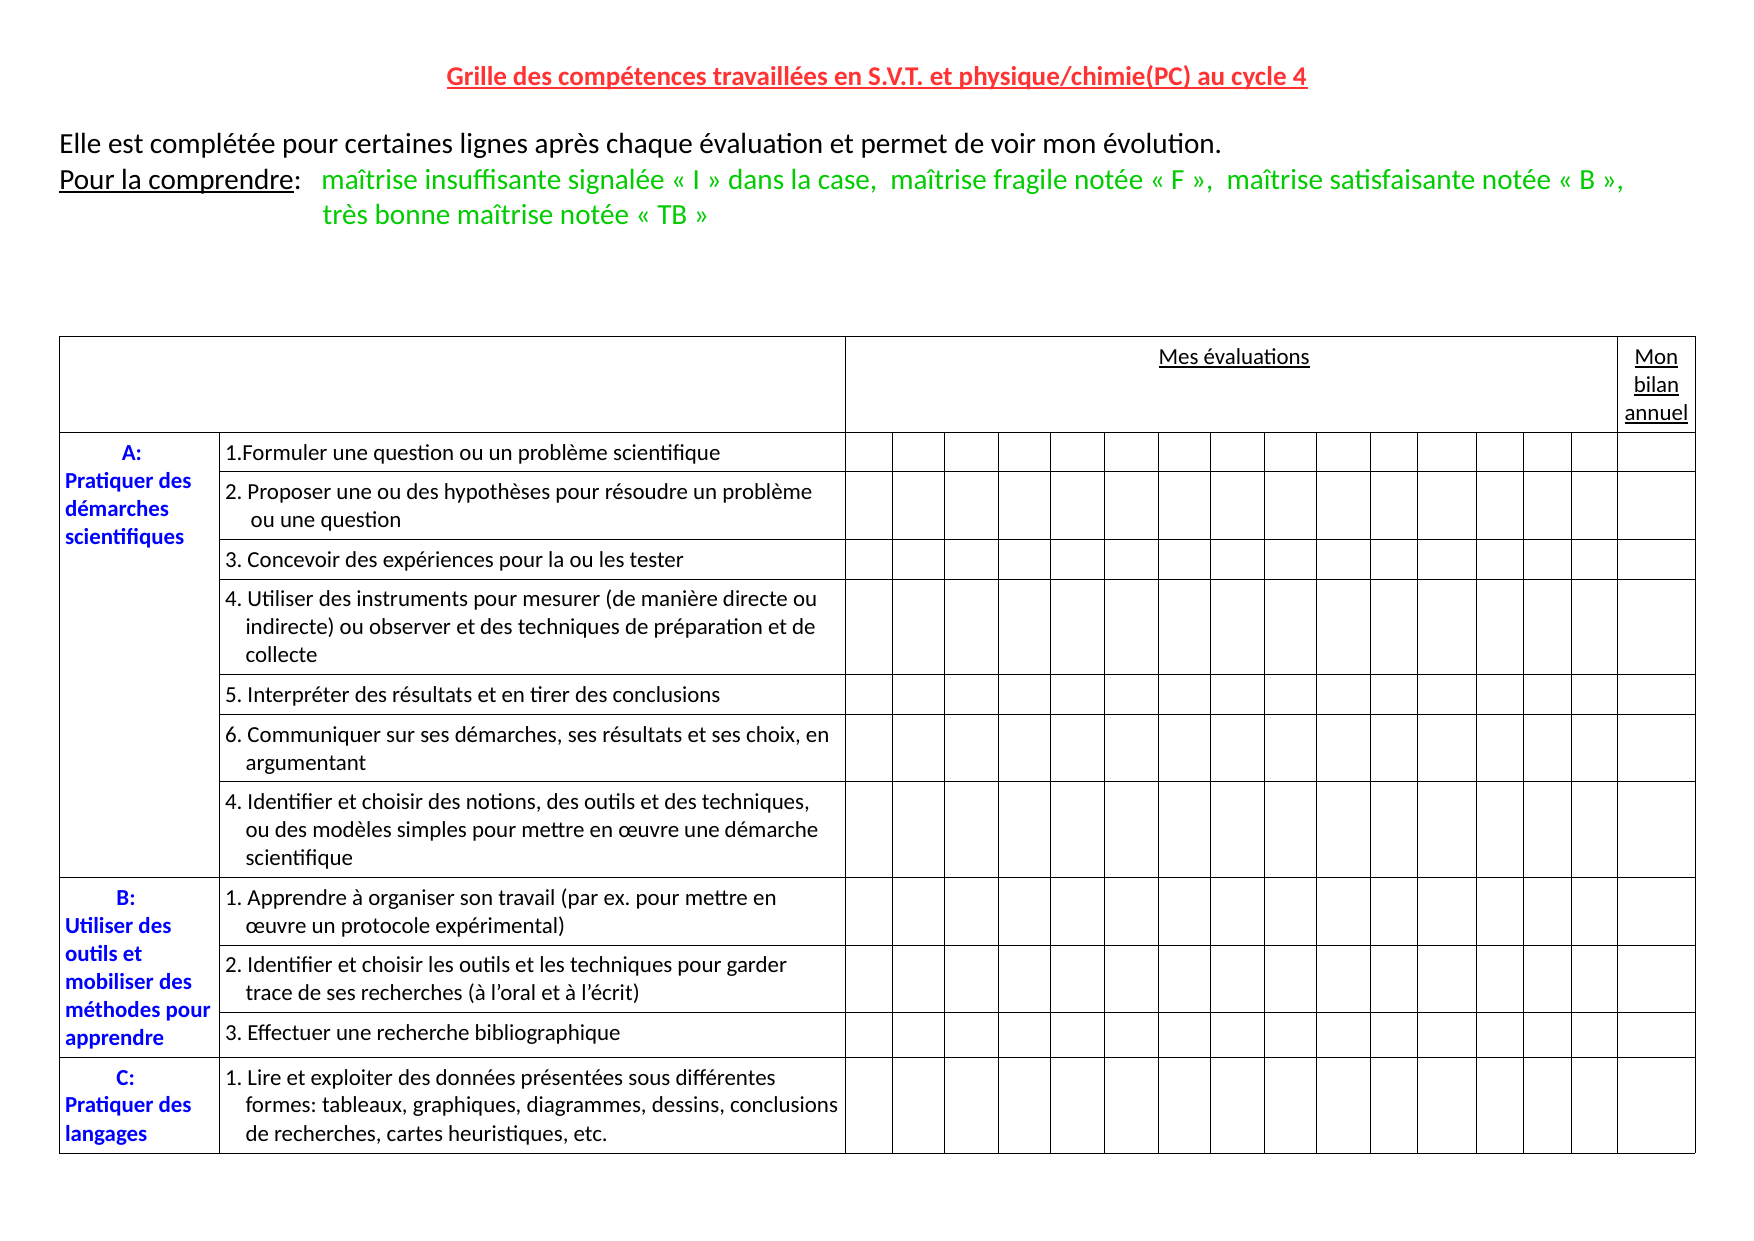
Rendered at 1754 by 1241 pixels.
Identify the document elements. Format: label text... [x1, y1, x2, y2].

table_cell [1211, 580, 1264, 674]
table_cell [999, 472, 1050, 539]
table_cell [1317, 1013, 1370, 1057]
table_cell [1211, 1058, 1264, 1152]
table_cell [1317, 675, 1370, 714]
table_cell [1051, 1058, 1104, 1152]
table_cell [1265, 433, 1316, 471]
table_cell [846, 715, 892, 781]
table_cell [1211, 675, 1264, 714]
table_cell [1524, 433, 1571, 471]
table_cell [1477, 715, 1523, 781]
table_cell [1371, 433, 1417, 471]
table_cell [1317, 715, 1370, 781]
table_cell [1572, 433, 1617, 471]
table_cell [1159, 946, 1210, 1012]
table_cell [1418, 1013, 1476, 1057]
table_cell [1418, 1058, 1476, 1152]
table_cell [1371, 1013, 1417, 1057]
table_cell [1572, 1058, 1617, 1152]
table_header Mes évaluations [846, 337, 1617, 432]
table_cell 2. Proposer une ou des hypothèses pour résoudre un problème ou une question [220, 472, 845, 539]
table_cell [1317, 1058, 1370, 1152]
table_cell [846, 540, 892, 579]
table_cell 3. Effectuer une recherche bibliographique [220, 1013, 845, 1057]
table_cell [893, 433, 944, 471]
table_cell [1317, 580, 1370, 674]
table_cell [1418, 946, 1476, 1012]
table_cell [1265, 675, 1316, 714]
table_cell [945, 946, 998, 1012]
table_cell [1051, 782, 1104, 877]
table_cell [846, 878, 892, 945]
table_cell [846, 472, 892, 539]
table_cell [1371, 946, 1417, 1012]
table_cell [1477, 433, 1523, 471]
table_cell [1211, 1013, 1264, 1057]
table_cell [846, 782, 892, 877]
table_cell [1105, 472, 1158, 539]
table_cell [1618, 1058, 1695, 1152]
table_cell [1371, 540, 1417, 579]
table_cell [1105, 433, 1158, 471]
table_cell [846, 675, 892, 714]
table_cell [1418, 878, 1476, 945]
table_cell [1211, 878, 1264, 945]
table_cell [1572, 472, 1617, 539]
table_cell [1418, 675, 1476, 714]
table_cell [1524, 580, 1571, 674]
table_cell [1524, 675, 1571, 714]
table_cell [1159, 540, 1210, 579]
table_cell [1105, 878, 1158, 945]
table_cell [945, 782, 998, 877]
table_cell [945, 1013, 998, 1057]
table_cell [1159, 1013, 1210, 1057]
table_cell [846, 946, 892, 1012]
table_cell [999, 715, 1050, 781]
table_cell [1265, 540, 1316, 579]
table_cell [1317, 433, 1370, 471]
table_cell [1051, 946, 1104, 1012]
table_cell [999, 580, 1050, 674]
table_cell [1371, 782, 1417, 877]
table_cell [1265, 878, 1316, 945]
table_cell [1317, 540, 1370, 579]
table_cell [1524, 878, 1571, 945]
table_cell [1317, 782, 1370, 877]
table_cell [1618, 715, 1695, 781]
table_cell [1524, 715, 1571, 781]
table_cell [846, 580, 892, 674]
table_cell [1524, 946, 1571, 1012]
table_cell [1051, 433, 1104, 471]
table_cell 1. Apprendre à organiser son travail (par ex. pour mettre en œuvre un protocole expérimental) [220, 878, 845, 945]
table_header Mon bilan annuel [1618, 337, 1695, 432]
table_cell [1618, 540, 1695, 579]
table_cell [1618, 433, 1695, 471]
table_cell [1265, 1013, 1316, 1057]
table_cell [1265, 715, 1316, 781]
table_cell [1159, 878, 1210, 945]
table_cell [1371, 1058, 1417, 1152]
table_cell [1105, 715, 1158, 781]
table_cell [1211, 715, 1264, 781]
table_cell 6. Communiquer sur ses démarches, ses résultats et ses choix, en argumentant [220, 715, 845, 781]
table_cell [893, 715, 944, 781]
table_cell 3. Concevoir des expériences pour la ou les tester [220, 540, 845, 579]
table_cell 4. Utiliser des instruments pour mesurer (de manière directe ou indirecte) ou observer et des techniques de préparation et de collecte [220, 580, 845, 674]
table_cell [945, 433, 998, 471]
table_cell [1211, 433, 1264, 471]
table_cell 4. Identifier et choisir des notions, des outils et des techniques, ou des modèles simples pour mettre en œuvre une démarche scientifique [220, 782, 845, 877]
table_cell B: Utiliser des outils et mobiliser des méthodes pour apprendre [60, 878, 219, 1057]
table_cell [1371, 472, 1417, 539]
table_cell [893, 1058, 944, 1152]
table_cell [1105, 1058, 1158, 1152]
table_cell [1418, 782, 1476, 877]
table_cell [1572, 946, 1617, 1012]
table_cell [999, 782, 1050, 877]
table_cell 1. Lire et exploiter des données présentées sous différentes formes: tableaux, graphiques, diagrammes, dessins, conclusions de recherches, cartes heuristiques, etc. [220, 1058, 845, 1152]
table_cell [846, 1058, 892, 1152]
table_cell [893, 675, 944, 714]
table_cell [1477, 1013, 1523, 1057]
table_cell [1265, 782, 1316, 877]
table_cell [1265, 580, 1316, 674]
table_cell [893, 580, 944, 674]
table_cell [1211, 472, 1264, 539]
table_cell [893, 946, 944, 1012]
table_cell [1211, 782, 1264, 877]
table_cell [1159, 782, 1210, 877]
table_cell [1524, 782, 1571, 877]
table_cell [1051, 1013, 1104, 1057]
table_cell [1572, 715, 1617, 781]
table_cell [999, 675, 1050, 714]
table_cell [999, 946, 1050, 1012]
table_cell [945, 878, 998, 945]
table_cell 2. Identifier et choisir les outils et les techniques pour garder trace de ses recherches (à l’oral et à l’écrit) [220, 946, 845, 1012]
table_cell [1105, 540, 1158, 579]
table_cell [945, 675, 998, 714]
table_cell [1105, 675, 1158, 714]
table_cell [1371, 878, 1417, 945]
table_cell [1211, 540, 1264, 579]
table_cell A: Pratiquer des démarches scientifiques [60, 433, 219, 877]
table_cell [1618, 1013, 1695, 1057]
table_cell [1317, 946, 1370, 1012]
text Elle est complétée pour certaines lignes après chaque évaluation et permet de voir mon évolution. [59, 125, 1695, 161]
table_cell [1618, 580, 1695, 674]
table_cell [1477, 782, 1523, 877]
table_cell [1572, 580, 1617, 674]
table_cell [1105, 782, 1158, 877]
table_cell [1371, 675, 1417, 714]
table_cell [1572, 878, 1617, 945]
table_cell [945, 580, 998, 674]
table_cell [1418, 472, 1476, 539]
table_cell [1618, 782, 1695, 877]
table_cell [1477, 1058, 1523, 1152]
table_cell [1051, 675, 1104, 714]
table_cell [999, 878, 1050, 945]
table_cell [945, 715, 998, 781]
table_cell [1618, 675, 1695, 714]
table_cell [1159, 1058, 1210, 1152]
table_cell [1524, 1058, 1571, 1152]
table_cell [1051, 715, 1104, 781]
table_cell [1317, 472, 1370, 539]
table_cell [1105, 946, 1158, 1012]
table_cell [1477, 580, 1523, 674]
table_cell [1371, 580, 1417, 674]
table_cell [1265, 472, 1316, 539]
table_cell [1418, 580, 1476, 674]
table_cell [1618, 946, 1695, 1012]
table_cell [999, 1013, 1050, 1057]
table_cell [945, 540, 998, 579]
table_cell [893, 540, 944, 579]
table_cell [1159, 675, 1210, 714]
table_cell [1477, 472, 1523, 539]
table_cell [1159, 580, 1210, 674]
table_cell [1317, 878, 1370, 945]
table_cell [999, 433, 1050, 471]
table_cell [1524, 472, 1571, 539]
table_cell [1418, 540, 1476, 579]
table_cell [1524, 540, 1571, 579]
table_cell [1211, 946, 1264, 1012]
table_cell [1618, 472, 1695, 539]
table_cell [893, 782, 944, 877]
table_cell [1477, 540, 1523, 579]
text très bonne maîtrise notée « TB » [59, 196, 1695, 232]
table_cell [945, 472, 998, 539]
table_cell [1371, 715, 1417, 781]
table_cell [1051, 472, 1104, 539]
table_cell [1051, 540, 1104, 579]
table_cell [1159, 433, 1210, 471]
table_cell [893, 472, 944, 539]
table_cell [1477, 878, 1523, 945]
table_cell [1618, 878, 1695, 945]
table_cell [1418, 715, 1476, 781]
table_cell [893, 1013, 944, 1057]
table_cell [999, 1058, 1050, 1152]
table_cell [1051, 580, 1104, 674]
table_cell [1572, 540, 1617, 579]
table_cell [1572, 1013, 1617, 1057]
table_cell [1572, 782, 1617, 877]
table_cell [846, 1013, 892, 1057]
table_cell [893, 878, 944, 945]
table_cell [1477, 946, 1523, 1012]
table_cell [945, 1058, 998, 1152]
table_cell [999, 540, 1050, 579]
table_cell [1572, 675, 1617, 714]
table_cell [1477, 675, 1523, 714]
table_cell [1524, 1013, 1571, 1057]
table_cell [846, 433, 892, 471]
table_header [60, 337, 845, 432]
table_cell [1418, 433, 1476, 471]
table_cell [1159, 472, 1210, 539]
table_cell [1265, 1058, 1316, 1152]
table_cell [1105, 1013, 1158, 1057]
table_cell [1051, 878, 1104, 945]
table_cell 5. Interpréter des résultats et en tirer des conclusions [220, 675, 845, 714]
table_cell 1.Formuler une question ou un problème scientifique [220, 433, 845, 471]
text Pour la comprendre: maîtrise insuffisante signalée « I » dans la case, maîtrise fragile notée « F », maîtrise satisfaisante notée « B », [59, 161, 1695, 196]
table_cell C: Pratiquer des langages [60, 1058, 219, 1152]
table_cell [1105, 580, 1158, 674]
text Grille des compétences travaillées en S.V.T. et physique/chimie(PC) au cycle 4 [59, 59, 1695, 92]
table_cell [1265, 946, 1316, 1012]
table_cell [1159, 715, 1210, 781]
